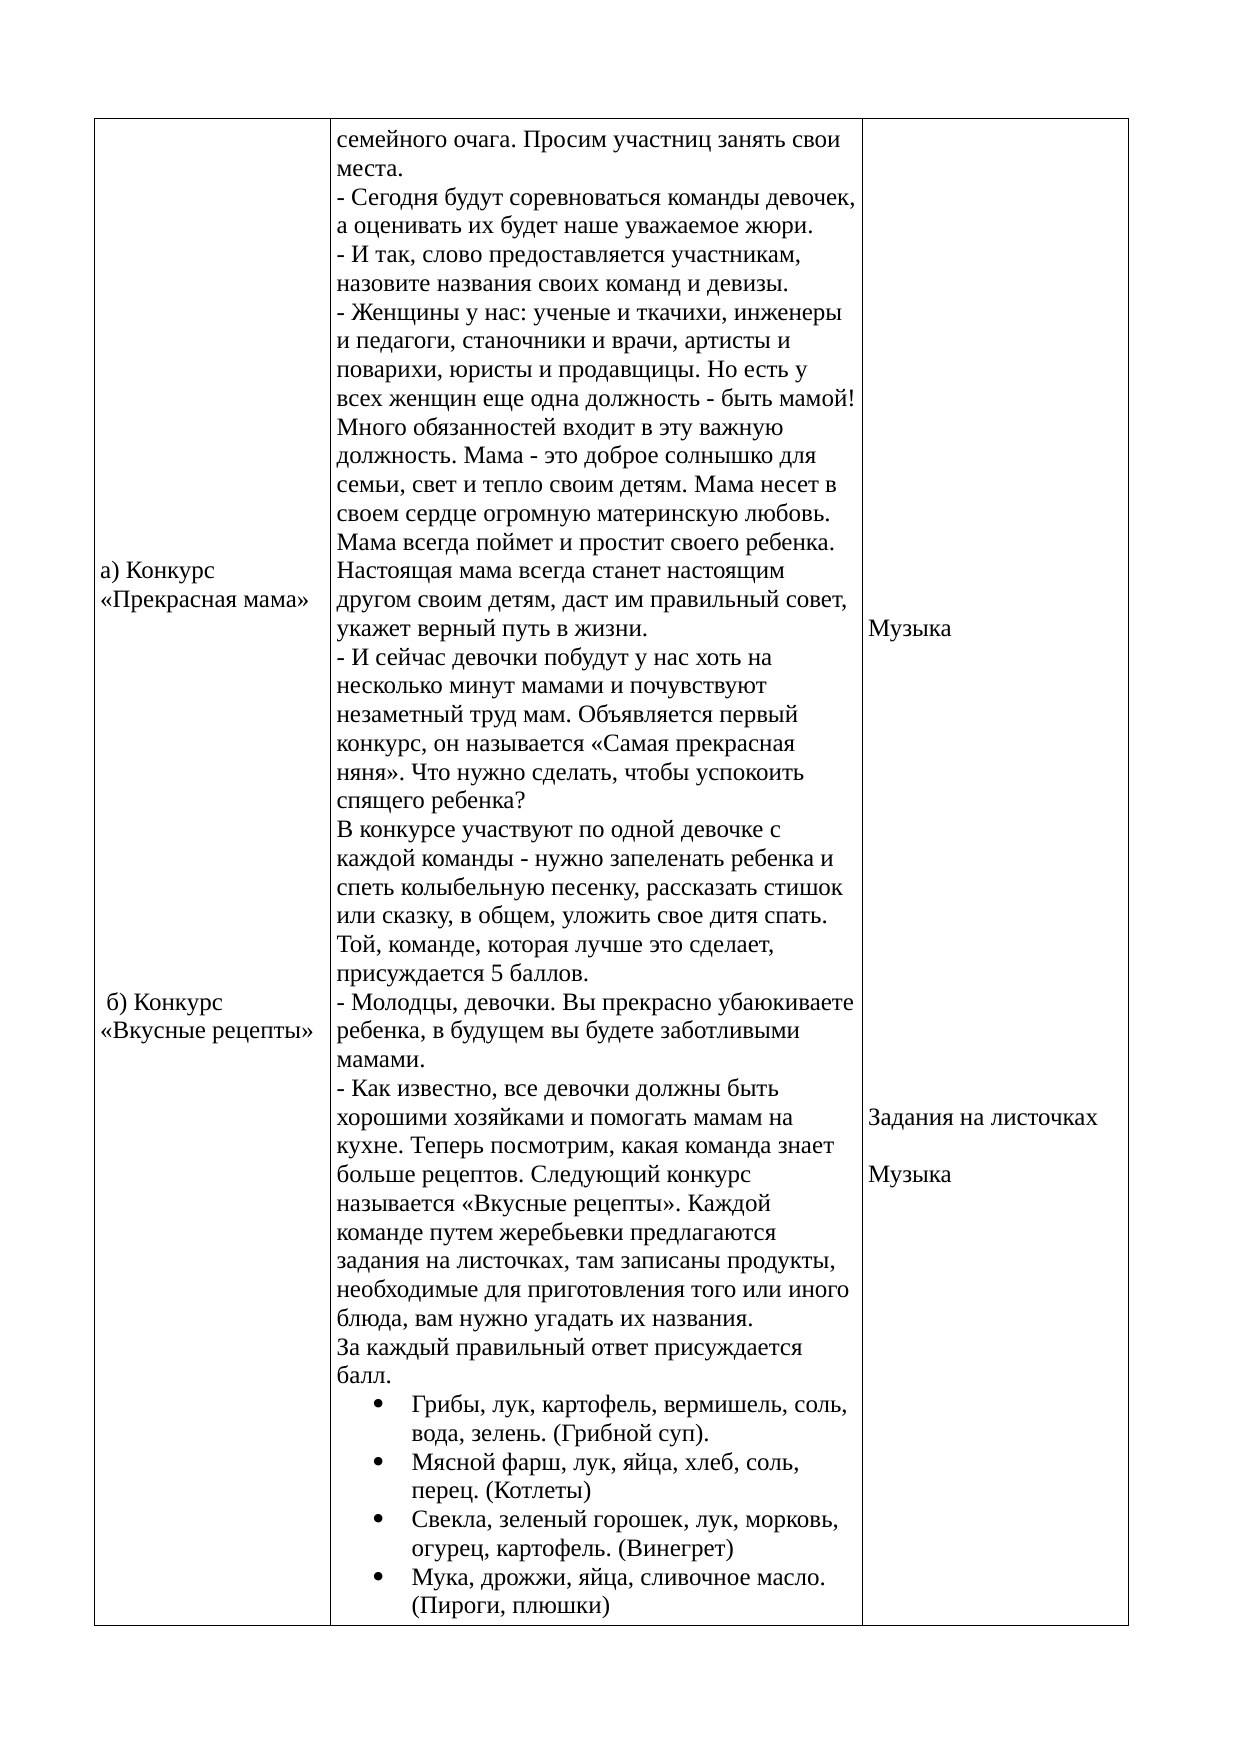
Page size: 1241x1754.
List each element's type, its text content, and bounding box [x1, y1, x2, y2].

table_cell - Здравствуйте ребята. Сегодня классный час проведу у вас я, меня зовут ... , садитесь. -Чтобы узнать тему нашего классного часа, мы с вами должны отгадать загадки. Я раскрываю почки, В зелёные листочки. Деревья одеваю, Посевы поливаю, Движения полна, зовут меня ... (Весна) Ответы детей. - Какой праздник празднуется в мартовский весенний день? (Международный женский день) - Значит, какому празднику будет посвящен наш классный час? -Кого нужно поздравлять в этот день? -Как вы будете поздравлять своих бабушек, мам, сестер? Ответы детей. -Как вы думаете, что мы узнаем на данном занятии? (познакомимся с историей праздника) -Чему научимся? (уважать труд матери, быть благодарным за ее заботу и любовь, уважать девочек) - Ребята, а что вы знаете об этом празднике? А ещё? Молодцы. А теперь послушайте меня. Я вам расскажу историю этого праздника, и подумайте, почему этот праздник празднуется именно 8 марта. - 8 марта - это не просто праздник женщин, а праздник борьбы женщин за свои права. 8 марта, праздник выражения любви и благодарности женщинам, имеет давнюю историю и туманное происхождение. - С чем связано происхождение этого праздника? - Жажда почитать слабый пол постигла еще у древних римлян. Они проявляли ее обычно именно 8 марта. Тогда этот праздник отмечали "матроны". Матроны - женщины, родившиеся свободными, состоящие в браке, - получали от своих мужей подарки и были окружены вниманием и опекой. Удивительно, но 8 Марта, даже рабыни освобождались от своих обязанностей. Римлянки одевались в лучшие одежды и приходили в храм богини Весты (хранительницы домашнего очага). -А что вы знаете о богине Весте? -Она хранительница домашнего очага. - Где начали почитать женщин и проводить в их честь праздники? - Сейчас 8 марта – это праздник трудящихся женщин во всем мире. С чем связано празднование 8 марта как день трудящихся женщин? - Возник этот праздник как день борьбы за права женщин. До 1910 года праздника Международного женского дня не было, хотя женщины, как и мужчины, работали на фабриках и заводах, но заработная плата их была намного меньше. Женщины не участвовали в выборах, их не принимали в университеты, а в работе Российской Думы женщины не принимали участие. -Как вы думаете, ребята, это было правильно? Конечно же, нет. И вот в 1910 году в Копенгагене(в Дании) собралась международная конференция, на которой было принято решение о борьбе женщин за равные права с мужчинами и было решено отмечать 8 марта как Международный женский день. -А в России этот праздник начали отмечать в 1913 году. - Этот праздник празднуют в Китае, Болгарии, Белоруссии, Франции, Германии, Бельгии. - Как возник этот праздник? С чем связано его возникновение? В каком году начали праздновать этот праздник? В каком году начали отмечать в России? В каких странах отмечается этот праздник? Ответы детей. - Как отмечают этот праздник в мире? - В этот день мужчины поздравляют прекрасную половину человечества, дарят им подарки, делают им приятное. - 8 марта – один из самых светлых и радостных праздников. Мы с вами сегодня проведем праздник, посвященный 8 марта, он будет называться «А ну-ка, девочки!» - Но почему же девочки? - Они будущие жены, мамы, хранительницы семейного очага. Просим участниц занять свои места. - Сегодня будут соревноваться команды девочек, а оценивать их будет наше уважаемое жюри. - И так, слово предоставляется участникам, назовите названия своих команд и девизы. - Женщины у нас: ученые и ткачихи, инженеры и педагоги, станочники и врачи, артисты и поварихи, юристы и продавщицы. Но есть у всех женщин еще одна должность - быть мамой! Много обязанностей входит в эту важную должность. Мама - это доброе солнышко для семьи, свет и тепло своим детям. Мама несет в своем сердце огромную материнскую любовь. Мама всегда поймет и простит своего ребенка. Настоящая мама всегда станет настоящим другом своим детям, даст им правильный совет, укажет верный путь в жизни. - И сейчас девочки побудут у нас хоть на несколько минут мамами и почувствуют незаметный труд мам. Объявляется первый конкурс, он называется «Самая прекрасная няня». Что нужно сделать, чтобы успокоить спящего ребенка? В конкурсе участвуют по одной девочке с каждой команды - нужно запеленать ребенка и спеть колыбельную песенку, рассказать стишок или сказку, в общем, уложить свое дитя спать. Той, команде, которая лучше это сделает, присуждается 5 баллов. - Молодцы, девочки. Вы прекрасно убаюкиваете ребенка, в будущем вы будете заботливыми мамами. - Как известно, все девочки должны быть хорошими хозяйками и помогать мамам на кухне. Теперь посмотрим, какая команда знает больше рецептов. Следующий конкурс называется «Вкусные рецепты». Каждой команде путем жеребьевки предлагаются задания на листочках, там записаны продукты, необходимые для приготовления того или иного блюда, вам нужно угадать их названия. За каждый правильный ответ присуждается балл. Грибы, лук, картофель, вермишель, соль, вода, зелень. (Грибной суп). Мясной фарш, лук, яйца, хлеб, соль, перец. (Котлеты) Свекла, зеленый горошек, лук, морковь, огурец, картофель. (Винегрет) Мука, дрожжи, яйца, сливочное масло. (Пироги, плюшки) Мясо, картофель, лук, морковь, томаты, капуста, соль, перец, вода. (Щи) Рис, морковь, лук, подсолнечное масло, баранина. (Плов) Вода, ягоды или фрукты, сахарный песок. (Компот) Молоко, сливочное масло, крупа, соль. (Каша) Яйца, молоко, масло. (Омлет) - Молодцы, девочки. Вы знаете много рецептов разных блюд, надеюсь, что вы в будущем узнаете больше рецептов и будете хорошими поварами. - Девочки показали, как много они знают рецептов, а сейчас они покажут, как они умеют сервировать стол. Объявляется следующий конкурс. Каждой команде даются столовые приборы, вам нужно сервировать стол к празднику. -А пока девочки заняты делом, прошу наших дорогих болельщиков ответить на вопросы, за каждый ответ присуждается балл. Всегда в этот весенний праздник любимым женщинам дарят цветы, вот сегодня мы узнаем, знают ли наши ребята о цветах. Выглянул цветочек в полутьме лесной– Маленький разведчик, посланный весной, Пусть еще над лесом властвуют снега, Раз пришел разведчик, то придет весна! (подснежник) Этот цветок можно назвать королевой сада. Однако сорвать его не так просто.(роза) Носит тот цветочек желтый сарафанчик; Подрастет – нарядится в беленькое платьице– Легкое, воздушное, ветерку послушное. (одуванчик) Золотая серединка и лучи идут кругом, Это, может быть, картинка: солнце в небе голубом? Нет, не солнце на бумажке,- На лугу цветок … (ромашка) Этот цветок желтого цвета, носящий имя принца из греческой мифологии, умершего от любви к самому себе. (нарцисс) Нежно пахнущий, имеющий пышные, богатые соцветия белого, розового, бордового цвета. (пион) - Молодцы, ребята. Здесь собрались знатоки цветов. А теперь проверим работы девочек. - Молодцы, девочки. Вы умеете накрывать на стол, наверное, многие из вас помогут своим мамам в сервировке стола к приближающемуся празднику. -Девочки продемонстрировали, какие они хозяйственные, трудолюбивые. А теперь они покажут свою смекалку, находчивость. Следующий конкурс называется «Юный эрудит» Я буду задавать по одному вопросу каждой команде, а вы отвечайте на них. 1. Какая река носит женское имя. (Лена) 2. Назовите имя первой женщины дегустатора. (Ева) 3. Назовите цветок влюбленных. ( Ромашка) 4. У какой сказочной героини были голубые волосы? ( Мальвина) 5. Как называют женщину, которая умеет шить, вязать вышивать? (Рукодельница) 6. Какая из планет солнечной системы носит женское имя? ( Венера) 7. Какая героиня детской книги попала в страну чудес? ( Алиса) 8. Как называется одна из форм общественного устройства, где правят женщины? (матриархат) 9 Ближайший спутник земли? (Луна) 10. Как зовут подругу Шрека. (Феона) 11. Как зовут женщину, которую мы любим больше всего. (Мама) - Молодцы, девочки. Все вы очень смышленые, сообразительные. А теперь девочки покажут свои творческие способности. - Следующий конкурс называется “Визажисты”. Для начала угадайте героиню сказок. “Нос крючком, глаза большие, Словно угольки горят. Ух, сердитая какая, Дыбом волосы стоят!” (Баба-яга) - Молодцы. Баба Яга всегда мечтала помолодеть, мы сейчас ей в этом поможем. Необходимо раскрасить портрет Бабы Яги, изменить ей прическу, наложить макияж, одеть в модную одежду. По команде, дети с помощью карандашей и фломастеров изменяют портрет. - А пока участницы придумывают новый образ Бабе-Яге, мы поиграем со зрителями. Игра называется «Мама…, а какая она?» Надо назвать как можно больше прилагательных к слову «мама». -Да, действительно все эти качества присуще каждой маме. А ведь любим мы свою маму просто за то, что она наша мама. Давайте проверим работы девочек. -Молодцы, девочки, теперь в сказочном лесу никто не узнает Бабу Ягу, такая она стала красавицей. - А пока жюри оценивает ваши работы, переходим к следующему конкурсу. - Всем известно, что наши мамы отличные хозяйки. Давайте проверим, а часто ли наши девочки помогают своим мамам. Для этого участницы должны отгадать загадки про предметы, которыми пользуется хозяйка. На доске висит ромашка, на обратной стороне лепестков записаны вопросы. Каждая команда по одному берет и отвечает на вопросы. 1. То назад, то вперед Ходит, бродит пароход. Остановишь - горе: Продырявишь море. (Утюг) 2. Маленького роста я, Тонкая и острая. Носом путь себе ищу, За собою хвост тащу. (Игла, нитка) 3. Бывает кухонный, а бывает пиратский, режущий, острый… (Нож) 4. Большой кусок ткани, который стелют на стол. (Скатерть) 5.Плоская подставка, на которую ставят сразу много посуды. (Поднос) 6. Емкость для кипячения воды. Бывает электрический, старинный родственник чайника. Встречается в сказке «Муха-Цокотуха». (Самовар) - Молодцы, девочки, вы хорошо справились с этим заданием. - Конкурсы завершились. Пока жюри подводит итоги, дадим слово мальчикам, она подготовили для вас поздравления. Ученик 1: Запахло мартом и весною, Но крепко держится зима. Число восьмое – непростое: Приходит праздник к нам в дома. Ученик 2: Пусть в этот день весенний луч Из-за небесного раздолья Вам принесет от счастья ключ, Подарит радость и здоровье. Ученик 3: Но за все, в чем виноваты, Вы простите нас, девчата, Не держите зла на нас, Все равно мы любим вас! Ученик 4: Мы дарим вам весны приход, Успехов, счастья на весь год, Дарим вам мы солнца луч И небо чистое от туч. - Молодцы, мальчики, подготовили очень теплые пожелания и поздравления. - Чему посвящен наш классный час? Как называется праздник? -А теперь слово предоставляется нашему уважаемому жюри. -Поздравляем наших дорогих участниц с победой. (вручение грамот) - Еще раз поздравляем с этим прекрасный весенним праздником Международным женским днем, пусть в ваших семьях всегда светит солнце! Желаю, чтобы в Международный женский день вы подарили настоящий праздник своими мамам, бабушкам, сестрам, тетям: поздравили самыми теплыми, нежными пожеланиями, подарили им цветы и подарки, пусть даже те, которые вы сделали своими руками, ведь они будут безмерно счастливы, что их любят, ценят. [331, 119, 862, 1625]
table_cell а) Конкурс «Прекрасная мама» б) Конкурс «Вкусные рецепты» [95, 119, 330, 1625]
table_cell Музыка Задания на листочках Музыка [863, 119, 1128, 1625]
